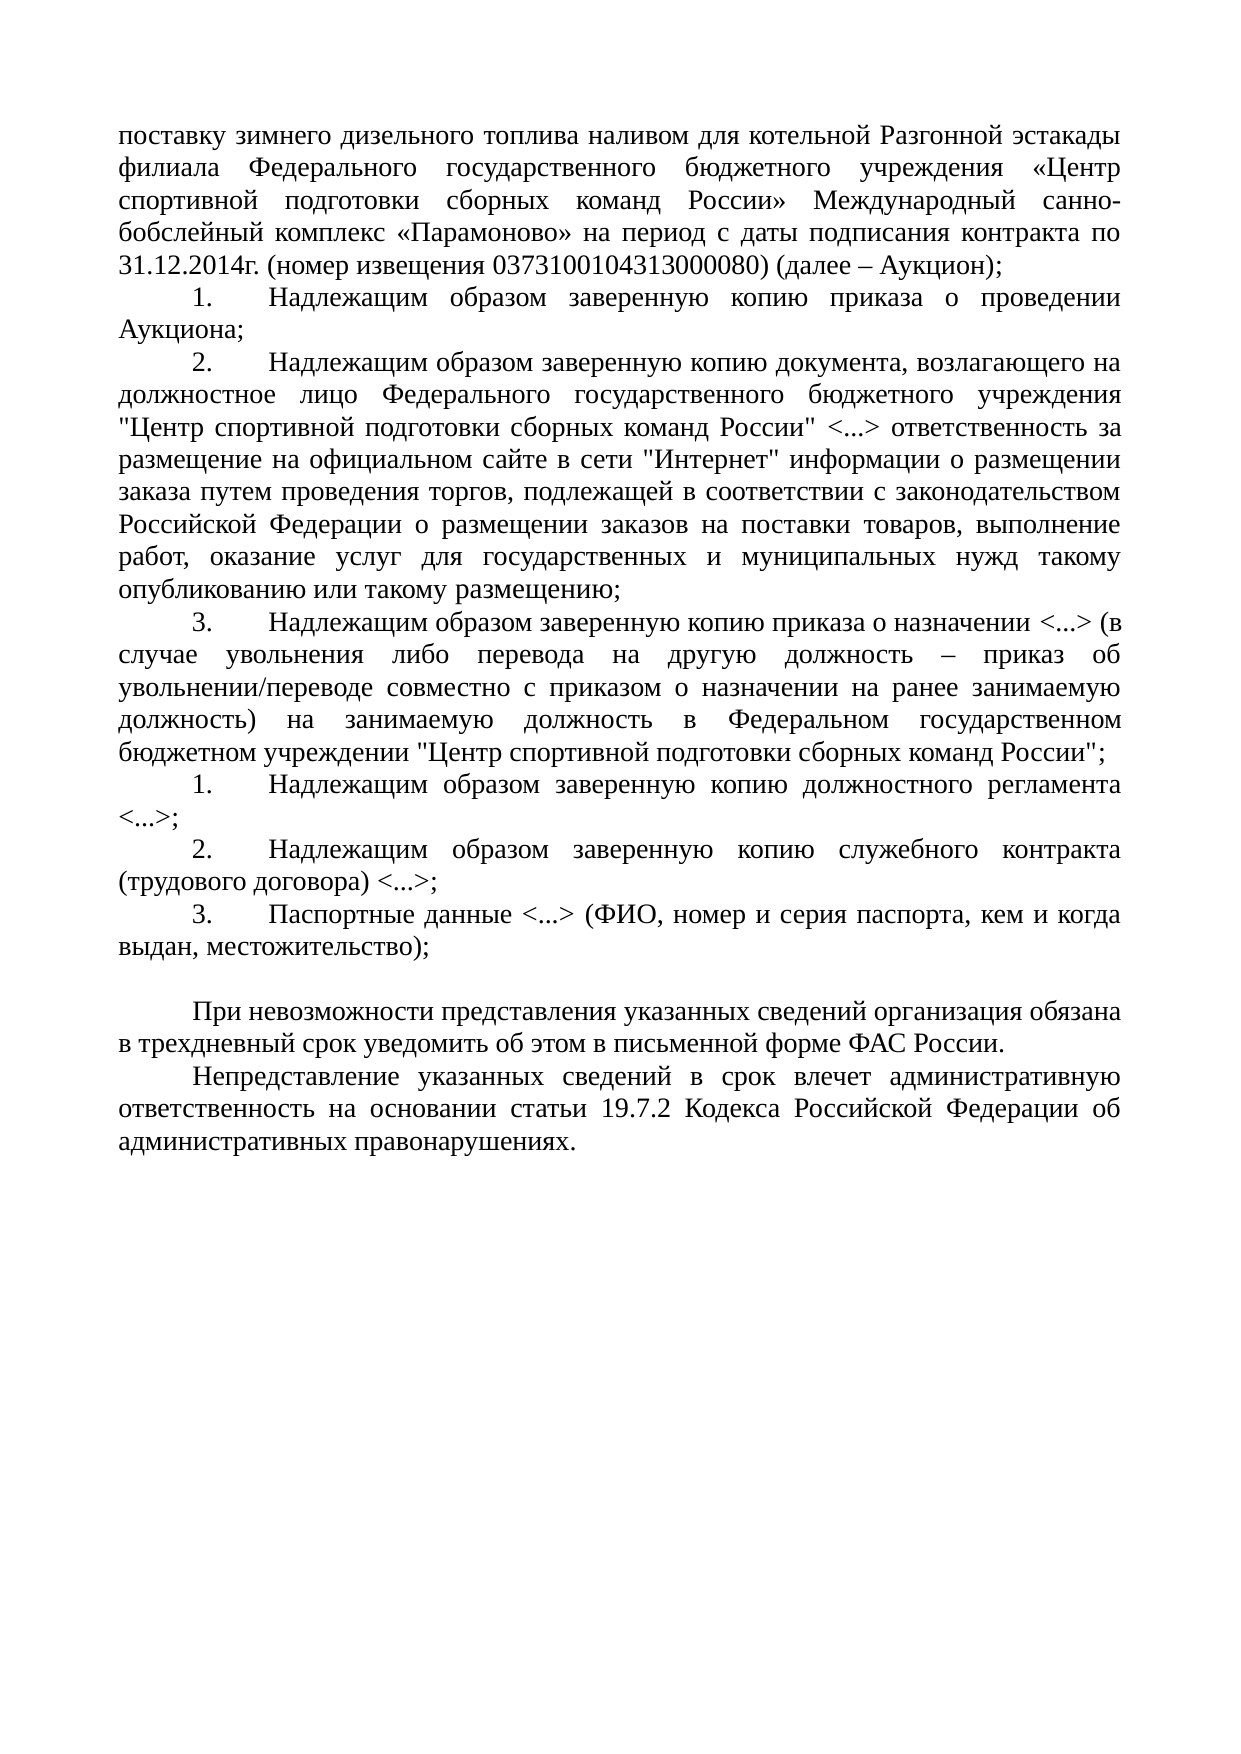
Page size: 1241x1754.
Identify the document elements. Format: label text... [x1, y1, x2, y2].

text При невозможности представления указанных сведений организация обязана в трехдневный срок уведомить об этом в письменной форме ФАС России. [118, 994, 1122, 1059]
list Надлежащим образом заверенную копию документа, возлагающего на должностное лицо Федерального государственного бюджетного учреждения "Центр спортивной подготовки сборных команд России" <...> ответственность за размещение на официальном сайте в сети "Интернет" информации о размещении заказа путем проведения торгов, подлежащей в соответствии с законодательством Российской Федерации о размещении заказов на поставки товаров, выполнение работ, оказание услуг для государственных и муниципальных нужд такому опубликованию или такому размещению; [118, 345, 1122, 605]
list Надлежащим образом заверенную копию должностного регламента <...>; [118, 767, 1122, 832]
list Надлежащим образом заверенную копию приказа о проведении Аукциона; [118, 280, 1122, 345]
list Надлежащим образом заверенную копию приказа о назначении <...> (в случае увольнения либо перевода на другую должность – приказ об увольнении/переводе совместно с приказом о назначении на ранее занимаемую должность) на занимаемую должность в Федеральном государственном бюджетном учреждении "Центр спортивной подготовки сборных команд России"; [118, 605, 1122, 767]
text Непредставление указанных сведений в срок влечет административную ответственность на основании статьи 19.7.2 Кодекса Российской Федерации об административных правонарушениях. [118, 1059, 1122, 1156]
list Надлежащим образом заверенную копию служебного контракта (трудового договора) <...>; [118, 832, 1122, 897]
list Паспортные данные <...> (ФИО, номер и серия паспорта, кем и когда выдан, местожительство); [118, 897, 1122, 962]
text поставку зимнего дизельного топлива наливом для котельной Разгонной эстакады филиала Федерального государственного бюджетного учреждения «Центр спортивной подготовки сборных команд России» Международный санно-бобслейный комплекс «Парамоново» на период с даты подписания контракта по 31.12.2014г. (номер извещения 0373100104313000080) (далее – Аукцион); [118, 118, 1122, 280]
